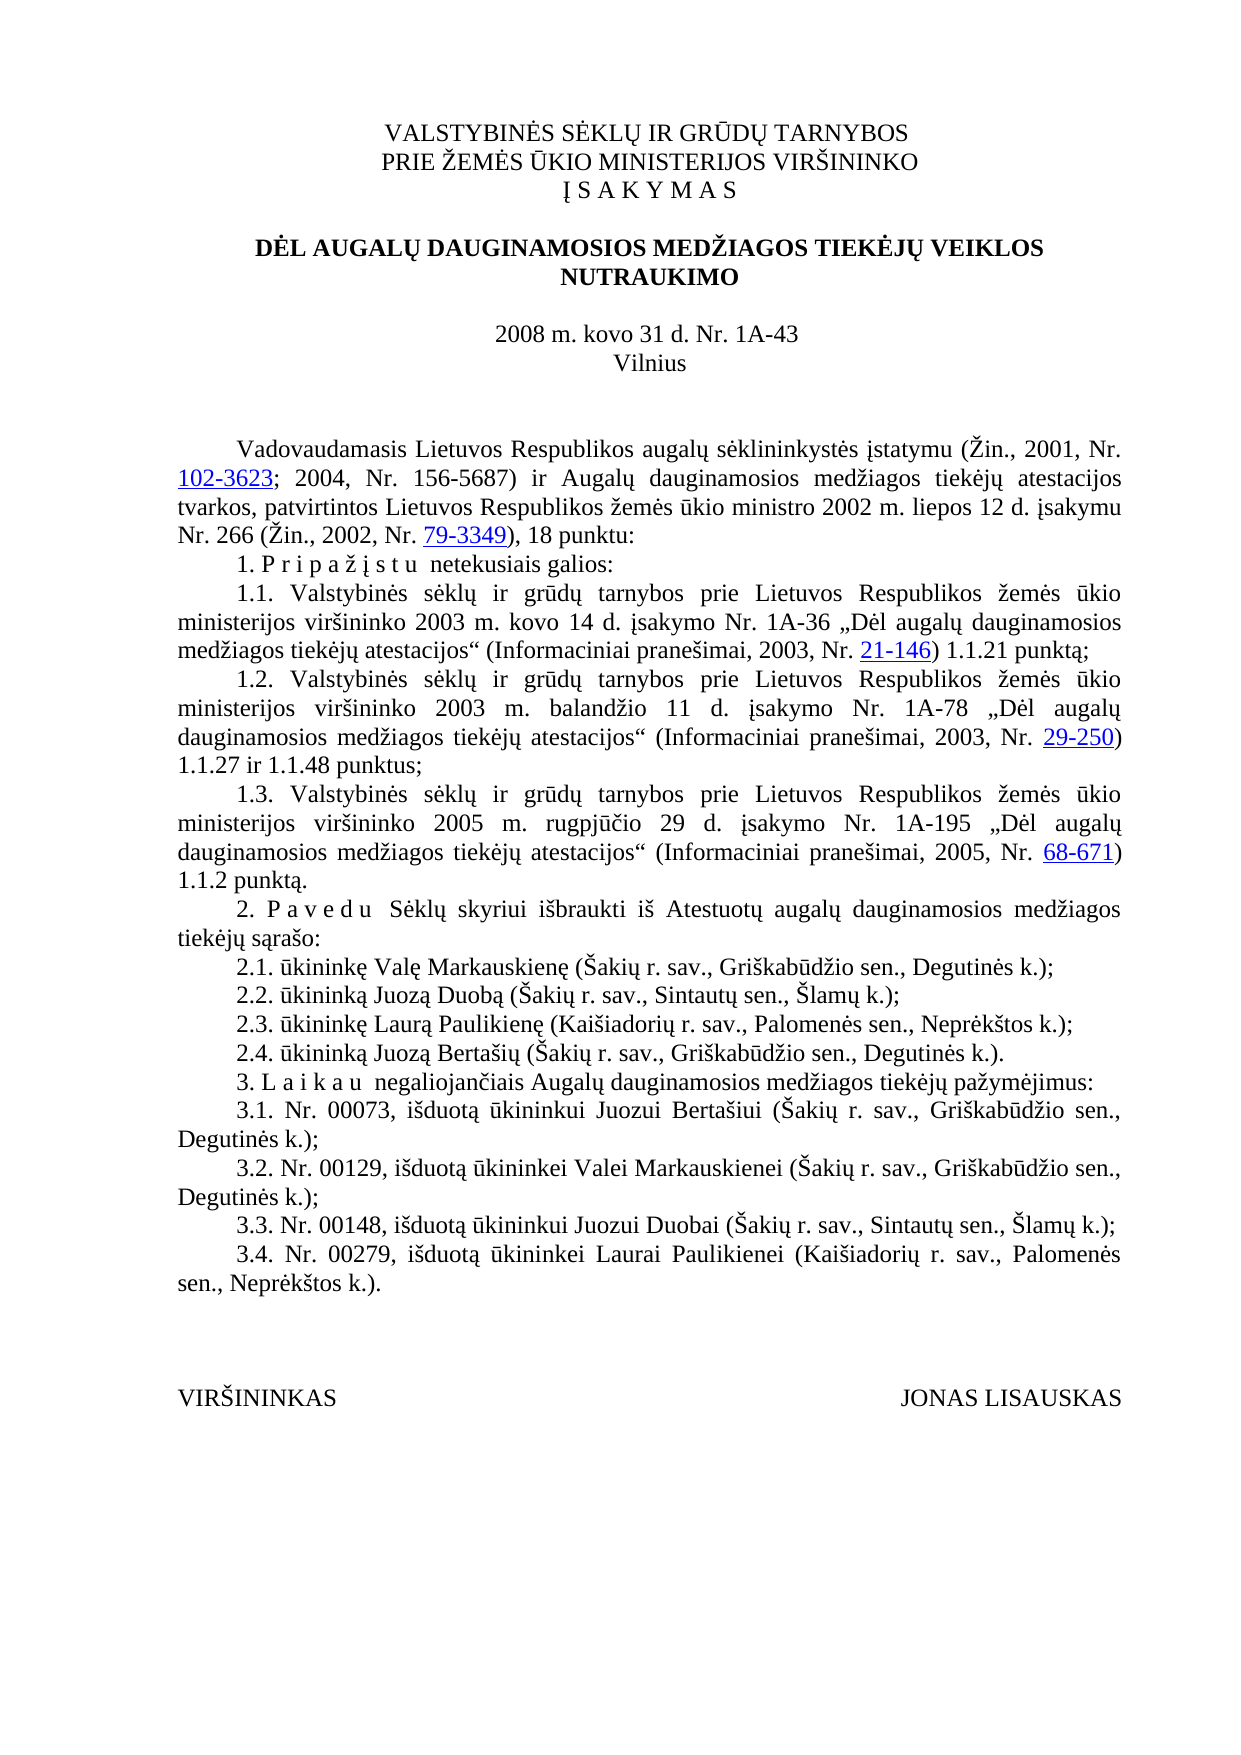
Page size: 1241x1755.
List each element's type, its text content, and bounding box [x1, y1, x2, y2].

text 2.4. ūkininką Juozą Bertašių (Šakių r. sav., Griškabūdžio sen., Degutinės k.). [177, 1038, 1122, 1067]
text 1.3. Valstybinės sėklų ir grūdų tarnybos prie Lietuvos Respublikos žemės ūkio ministerijos viršininko 2005 m. rugpjūčio 29 d. įsakymo Nr. 1A-195 „Dėl augalų dauginamosios medžiagos tiekėjų atestacijos“ (Informaciniai pranešimai, 2005, Nr. 68-671) 1.1.2 punktą. [177, 779, 1122, 894]
text Vadovaudamasis Lietuvos Respublikos augalų sėklininkystės įstatymu (Žin., 2001, Nr. 102-3623; 2004, Nr. 156-5687) ir Augalų dauginamosios medžiagos tiekėjų atestacijos tvarkos, patvirtintos Lietuvos Respublikos žemės ūkio ministro 2002 m. liepos 12 d. įsakymu Nr. 266 (Žin., 2002, Nr. 79-3349), 18 punktu: [177, 434, 1122, 549]
text 1. Pripažįstu netekusiais galios: [177, 549, 1122, 578]
text ĮSAKYMAS [177, 176, 1122, 204]
text 1.2. Valstybinės sėklų ir grūdų tarnybos prie Lietuvos Respublikos žemės ūkio ministerijos viršininko 2003 m. balandžio 11 d. įsakymo Nr. 1A-78 „Dėl augalų dauginamosios medžiagos tiekėjų atestacijos“ (Informaciniai pranešimai, 2003, Nr. 29-250) 1.1.27 ir 1.1.48 punktus; [177, 664, 1122, 779]
text DĖL AUGALŲ DAUGINAMOSIOS MEDŽIAGOS TIEKĖJŲ VEIKLOS NUTRAUKIMO [177, 233, 1122, 291]
text 2008 m. kovo 31 d. Nr. 1A-43 [177, 319, 1122, 348]
text 1.1. Valstybinės sėklų ir grūdų tarnybos prie Lietuvos Respublikos žemės ūkio ministerijos viršininko 2003 m. kovo 14 d. įsakymo Nr. 1A-36 „Dėl augalų dauginamosios medžiagos tiekėjų atestacijos“ (Informaciniai pranešimai, 2003, Nr. 21-146) 1.1.21 punktą; [177, 578, 1122, 664]
text 2. Pavedu Sėklų skyriui išbraukti iš Atestuotų augalų dauginamosios medžiagos tiekėjų sąrašo: [177, 894, 1122, 952]
text 3. Laikau negaliojančiais Augalų dauginamosios medžiagos tiekėjų pažymėjimus: [177, 1067, 1122, 1096]
text VALSTYBINĖS SĖKLŲ IR GRŪDŲ TARNYBOS PRIE ŽEMĖS ŪKIO MINISTERIJOS VIRŠININKO [177, 118, 1122, 176]
text Vilnius [177, 348, 1122, 377]
text 3.3. Nr. 00148, išduotą ūkininkui Juozui Duobai (Šakių r. sav., Sintautų sen., Šlamų k.); [177, 1211, 1122, 1239]
text 2.1. ūkininkę Valę Markauskienę (Šakių r. sav., Griškabūdžio sen., Degutinės k.); [177, 952, 1122, 981]
text 3.2. Nr. 00129, išduotą ūkininkei Valei Markauskienei (Šakių r. sav., Griškabūdžio sen., Degutinės k.); [177, 1153, 1122, 1211]
text 3.4. Nr. 00279, išduotą ūkininkei Laurai Paulikienei (Kaišiadorių r. sav., Palomenės sen., Neprėkštos k.). [177, 1239, 1122, 1297]
text 3.1. Nr. 00073, išduotą ūkininkui Juozui Bertašiui (Šakių r. sav., Griškabūdžio sen., Degutinės k.); [177, 1096, 1122, 1153]
text 2.3. ūkininkę Laurą Paulikienę (Kaišiadorių r. sav., Palomenės sen., Neprėkštos k.); [177, 1009, 1122, 1038]
text 2.2. ūkininką Juozą Duobą (Šakių r. sav., Sintautų sen., Šlamų k.); [177, 981, 1122, 1009]
text VIRŠININKAS JONAS LISAUSKAS [177, 1383, 1122, 1412]
